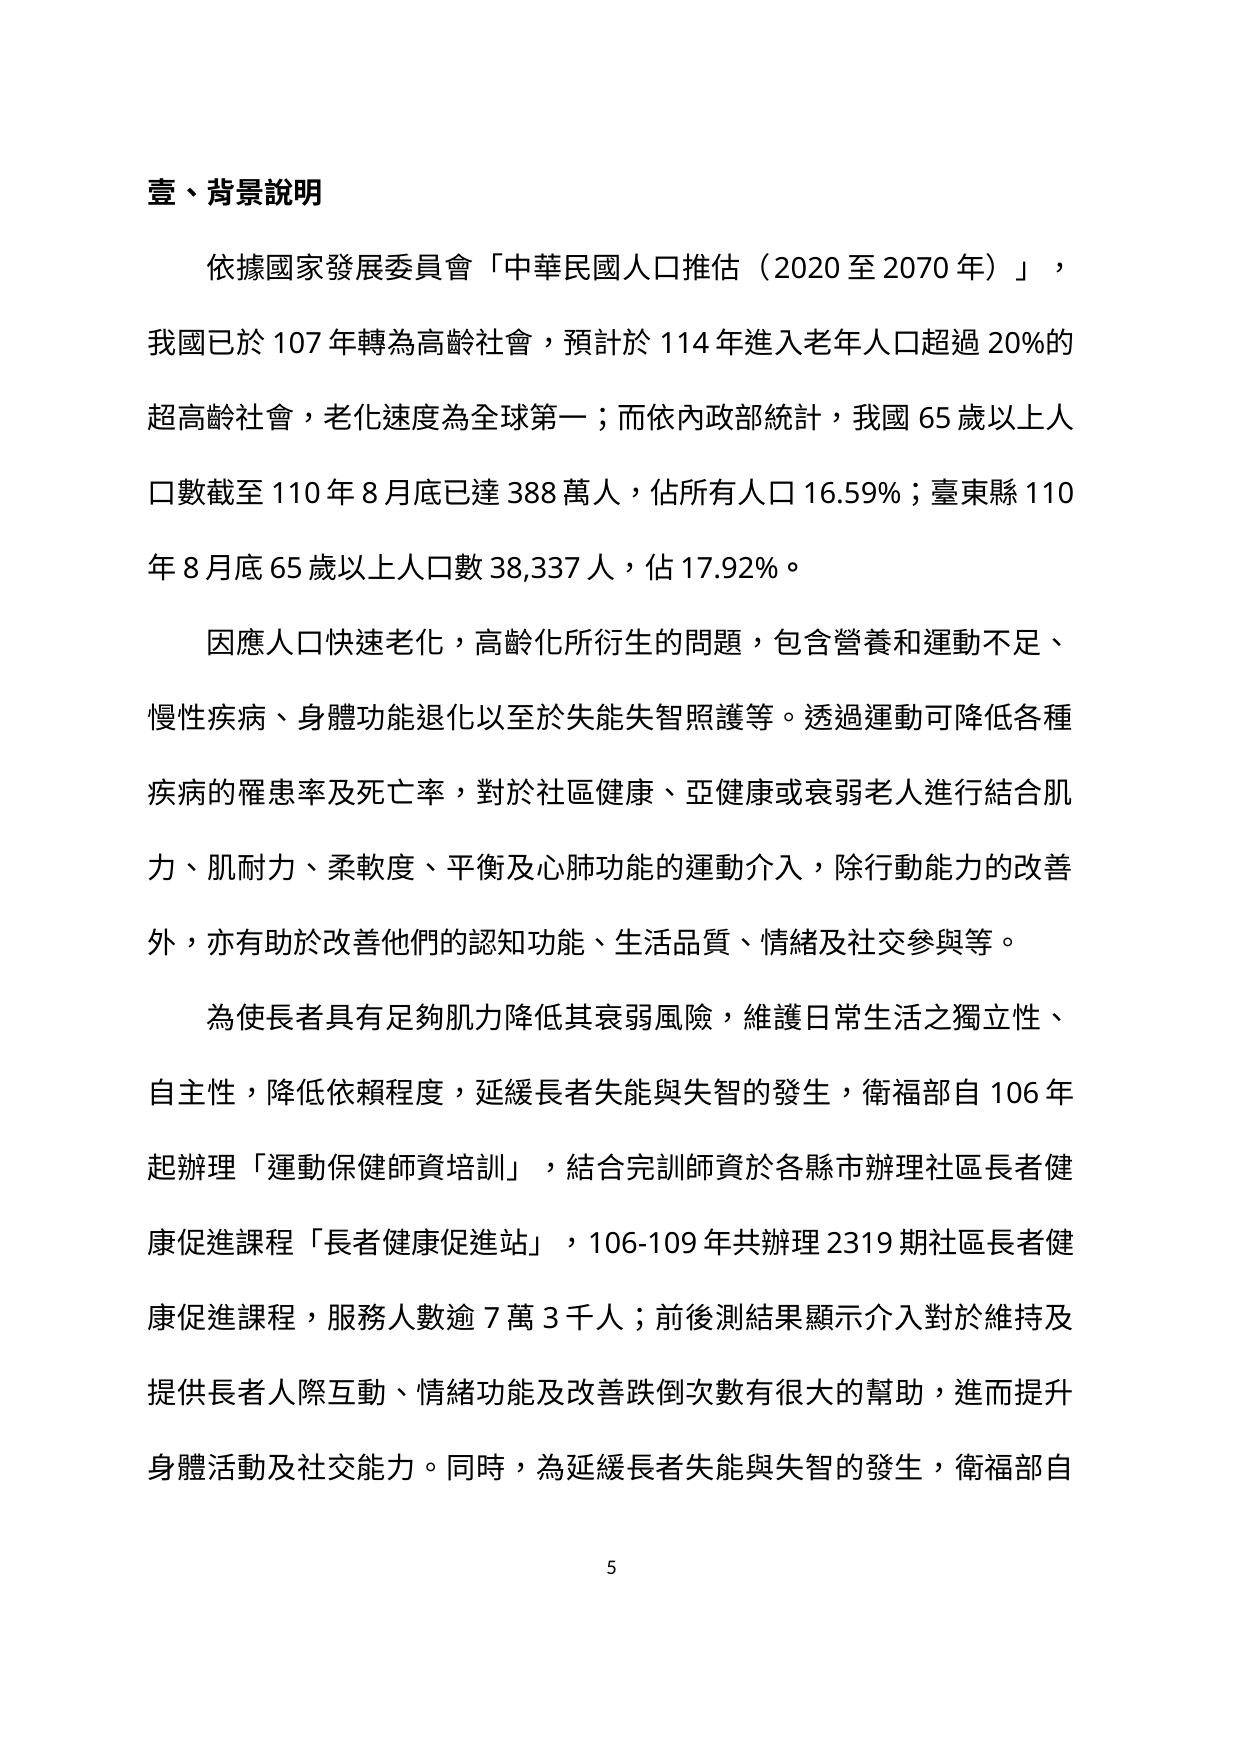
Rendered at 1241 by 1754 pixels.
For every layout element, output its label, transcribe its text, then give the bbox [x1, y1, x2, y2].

list 為使長者具有足夠肌力降低其衰弱風險，維護日常生活之獨立性、自主性，降低依賴程度，延緩長者失能與失智的發生，衛福部自106年起辦理「運動保健師資培訓」，結合完訓師資於各縣市辦理社區長者健康促進課程「長者健康促進站」，106-109年共辦理2319期社區長者健康促進課程，服務人數逾7萬3千人；前後測結果顯示介入對於維持及提供長者人際互動、情緒功能及改善跌倒次數有很大的幫助，進而提升身體活動及社交能力。同時，為延緩長者失能與失智的發生，衛福部自106年起徵求預防及延緩失能照護方案模組，對提高長者社會參與及認知促進尚具成效，復考量長者身體活動能力之提升對於活躍老化及延緩失能失智之發生尤屬重要，遂自109年起推動「銀髮健身俱樂部試辦計畫」、「110年度銀髮健身俱樂部補助計畫」，共設置39處據點，提供長者安全的運動環境，結合中級體適能指導員或相關醫事人員提供個別化運動處方及安全的運動指導服務。本計畫參考前述「銀髮健身俱樂部試辦計畫」及「110年度銀髮健身俱樂部補助計畫」推動情形，希望透過在長者平日居住、聚集活動或接受服務之地點，如社區據點、衛生所、政府機關(構)、各級學校、公園等，透過銀髮健身相關設施（備）補助作為引子，並結合運動專業人員指導，在各類型場所加值提供長者運動健身服務，爰規劃補助地方政府辦理本計畫，結合目前公有閒置或低度使用之空間，設置銀髮健身俱樂部並進行營運，增加長者身體活動的可近性。 [148, 979, 1075, 1504]
list 背景說明 [148, 154, 1075, 229]
list 因應人口快速老化，高齡化所衍生的問題，包含營養和運動不足、慢性疾病、身體功能退化以至於失能失智照護等。透過運動可降低各種疾病的罹患率及死亡率，對於社區健康、亞健康或衰弱老人進行結合肌力、肌耐力、柔軟度、平衡及心肺功能的運動介入，除行動能力的改善外，亦有助於改善他們的認知功能、生活品質、情緒及社交參與等。 [148, 604, 1075, 979]
list 依據國家發展委員會「中華民國人口推估（2020至2070年）」，我國已於107年轉為高齡社會，預計於114年進入老年人口超過20%的超高齡社會，老化速度為全球第一；而依內政部統計，我國65歲以上人口數截至110年8月底已達388萬人，佔所有人口16.59%；臺東縣110年8月底65歲以上人口數38,337人，佔17.92%。 [148, 229, 1075, 604]
